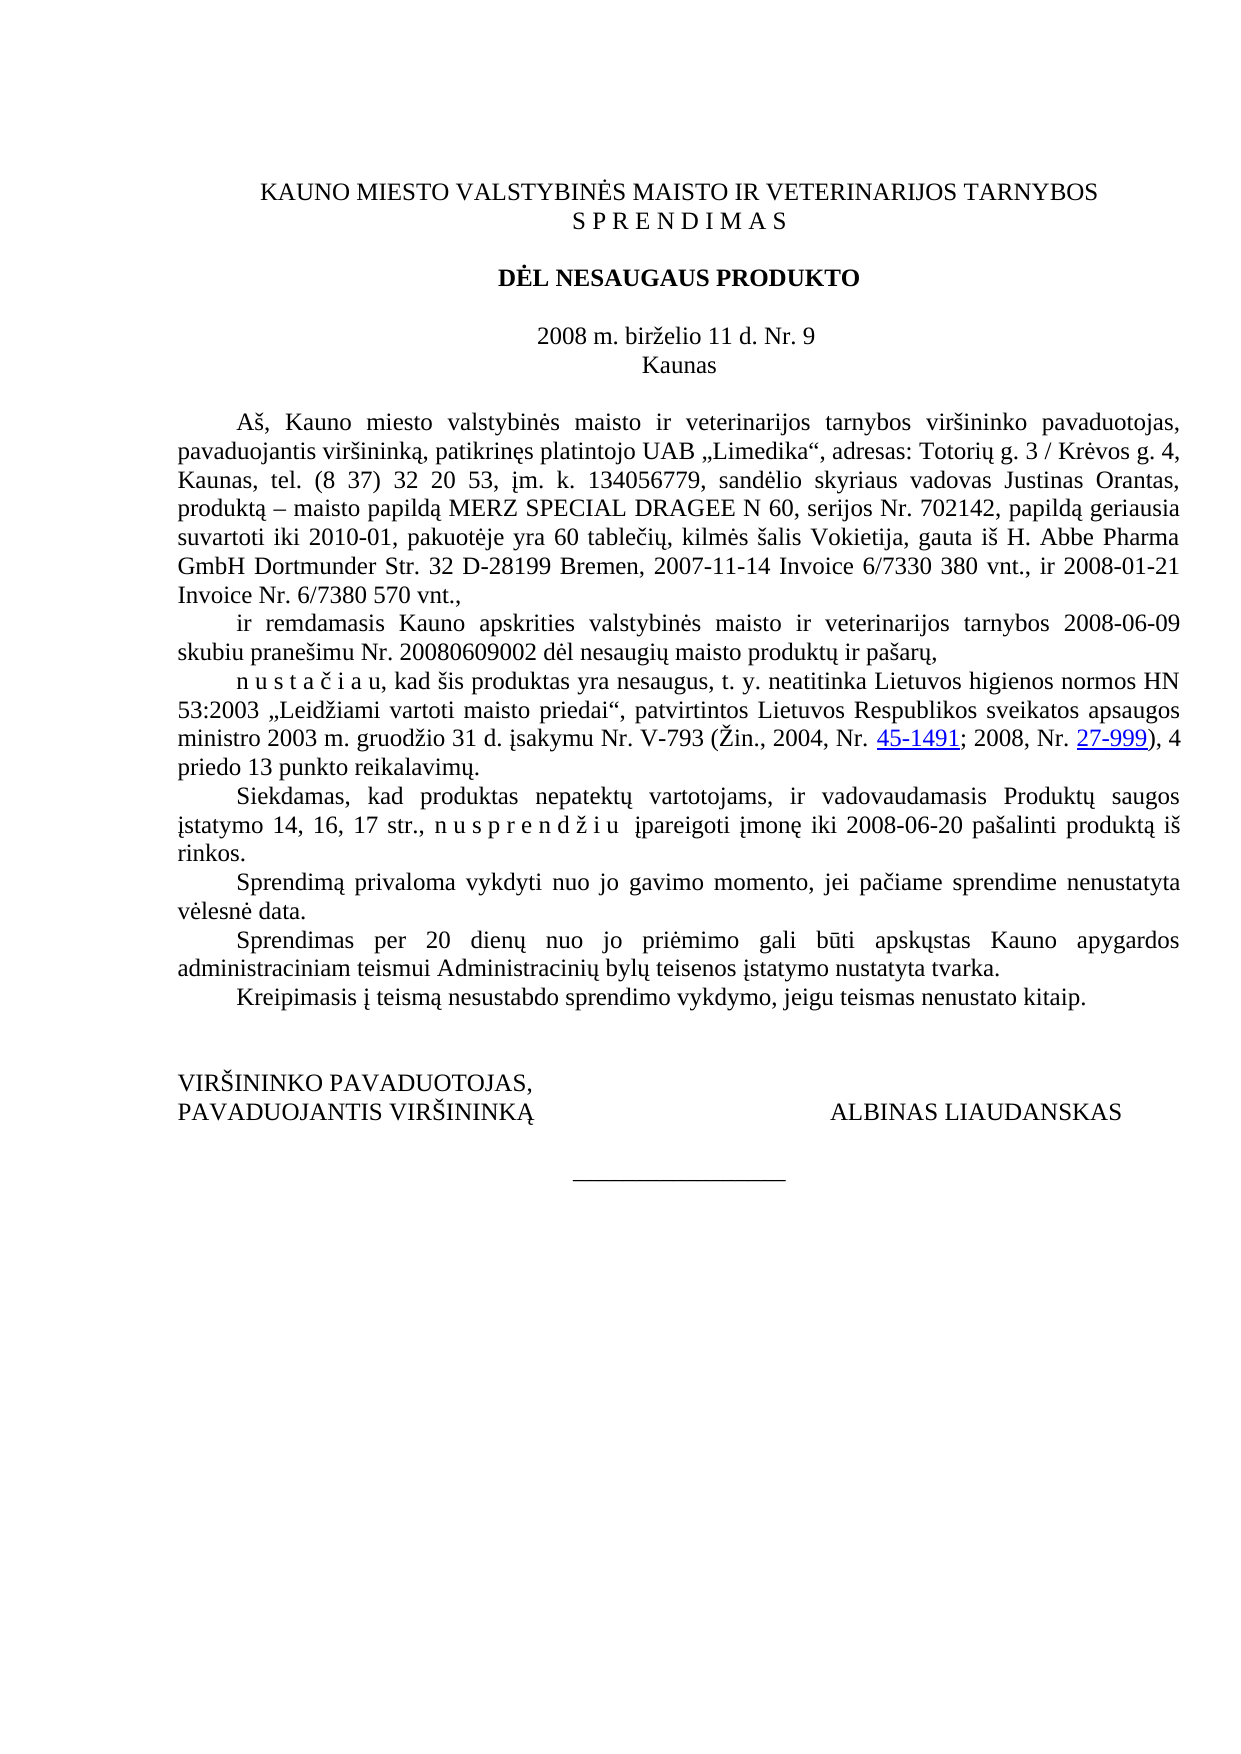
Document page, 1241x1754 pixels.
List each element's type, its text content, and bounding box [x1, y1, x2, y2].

text Sprendimą privaloma vykdyti nuo jo gavimo momento, jei pačiame sprendime nenustatyta vėlesnė data. [177, 867, 1181, 925]
text Sprendimas per 20 dienų nuo jo priėmimo gali būti apskųstas Kauno apygardos administraciniam teismui Administracinių bylų teisenos įstatymo nustatyta tvarka. [177, 925, 1181, 982]
text _________________ [177, 1155, 1181, 1183]
text nustačiau, kad šis produktas yra nesaugus, t. y. neatitinka Lietuvos higienos normos HN 53:2003 „Leidžiami vartoti maisto priedai“, patvirtintos Lietuvos Respublikos sveikatos apsaugos ministro 2003 m. gruodžio 31 d. įsakymu Nr. V-793 (Žin., 2004, Nr. 45-1491; 2008, Nr. 27-999), 4 priedo 13 punkto reikalavimų. [177, 666, 1181, 781]
text SPRENDIMAS [177, 206, 1181, 235]
text KAUNO MIESTO VALSTYBINĖS MAISTO IR VETERINARIJOS TARNYBOS [177, 177, 1181, 206]
text Aš, Kauno miesto valstybinės maisto ir veterinarijos tarnybos viršininko pavaduotojas, pavaduojantis viršininką, patikrinęs platintojo UAB „Limedika“, adresas: Totorių g. 3 / Krėvos g. 4, Kaunas, tel. (8 37) 32 20 53, įm. k. 134056779, sandėlio skyriaus vadovas Justinas Orantas, produktą – maisto papildą MERZ SPECIAL DRAGEE N 60, serijos Nr. 702142, papildą geriausia suvartoti iki 2010-01, pakuotėje yra 60 tablečių, kilmės šalis Vokietija, gauta iš H. Abbe Pharma GmbH Dortmunder Str. 32 D-28199 Bremen, 2007-11-14 Invoice 6/7330 380 vnt., ir 2008-01-21 Invoice Nr. 6/7380 570 vnt., [177, 407, 1181, 608]
text DĖL NESAUGAUS PRODUKTO [177, 263, 1181, 292]
text PAVADUOJANTIS VIRŠININKĄ ALBINAS LIAUDANSKAS [177, 1097, 1181, 1126]
text Siekdamas, kad produktas nepatektų vartotojams, ir vadovaudamasis Produktų saugos įstatymo 14, 16, 17 str., nusprendžiu įpareigoti įmonę iki 2008-06-20 pašalinti produktą iš rinkos. [177, 781, 1181, 867]
text 2008 m. birželio 11 d. Nr. 9 [177, 321, 1181, 350]
text Kreipimasis į teismą nesustabdo sprendimo vykdymo, jeigu teismas nenustato kitaip. [177, 982, 1181, 1011]
text ir remdamasis Kauno apskrities valstybinės maisto ir veterinarijos tarnybos 2008-06-09 skubiu pranešimu Nr. 20080609002 dėl nesaugių maisto produktų ir pašarų, [177, 608, 1181, 666]
text Kaunas [177, 350, 1181, 378]
text VIRŠININKO PAVADUOTOJAS, [177, 1068, 1181, 1097]
